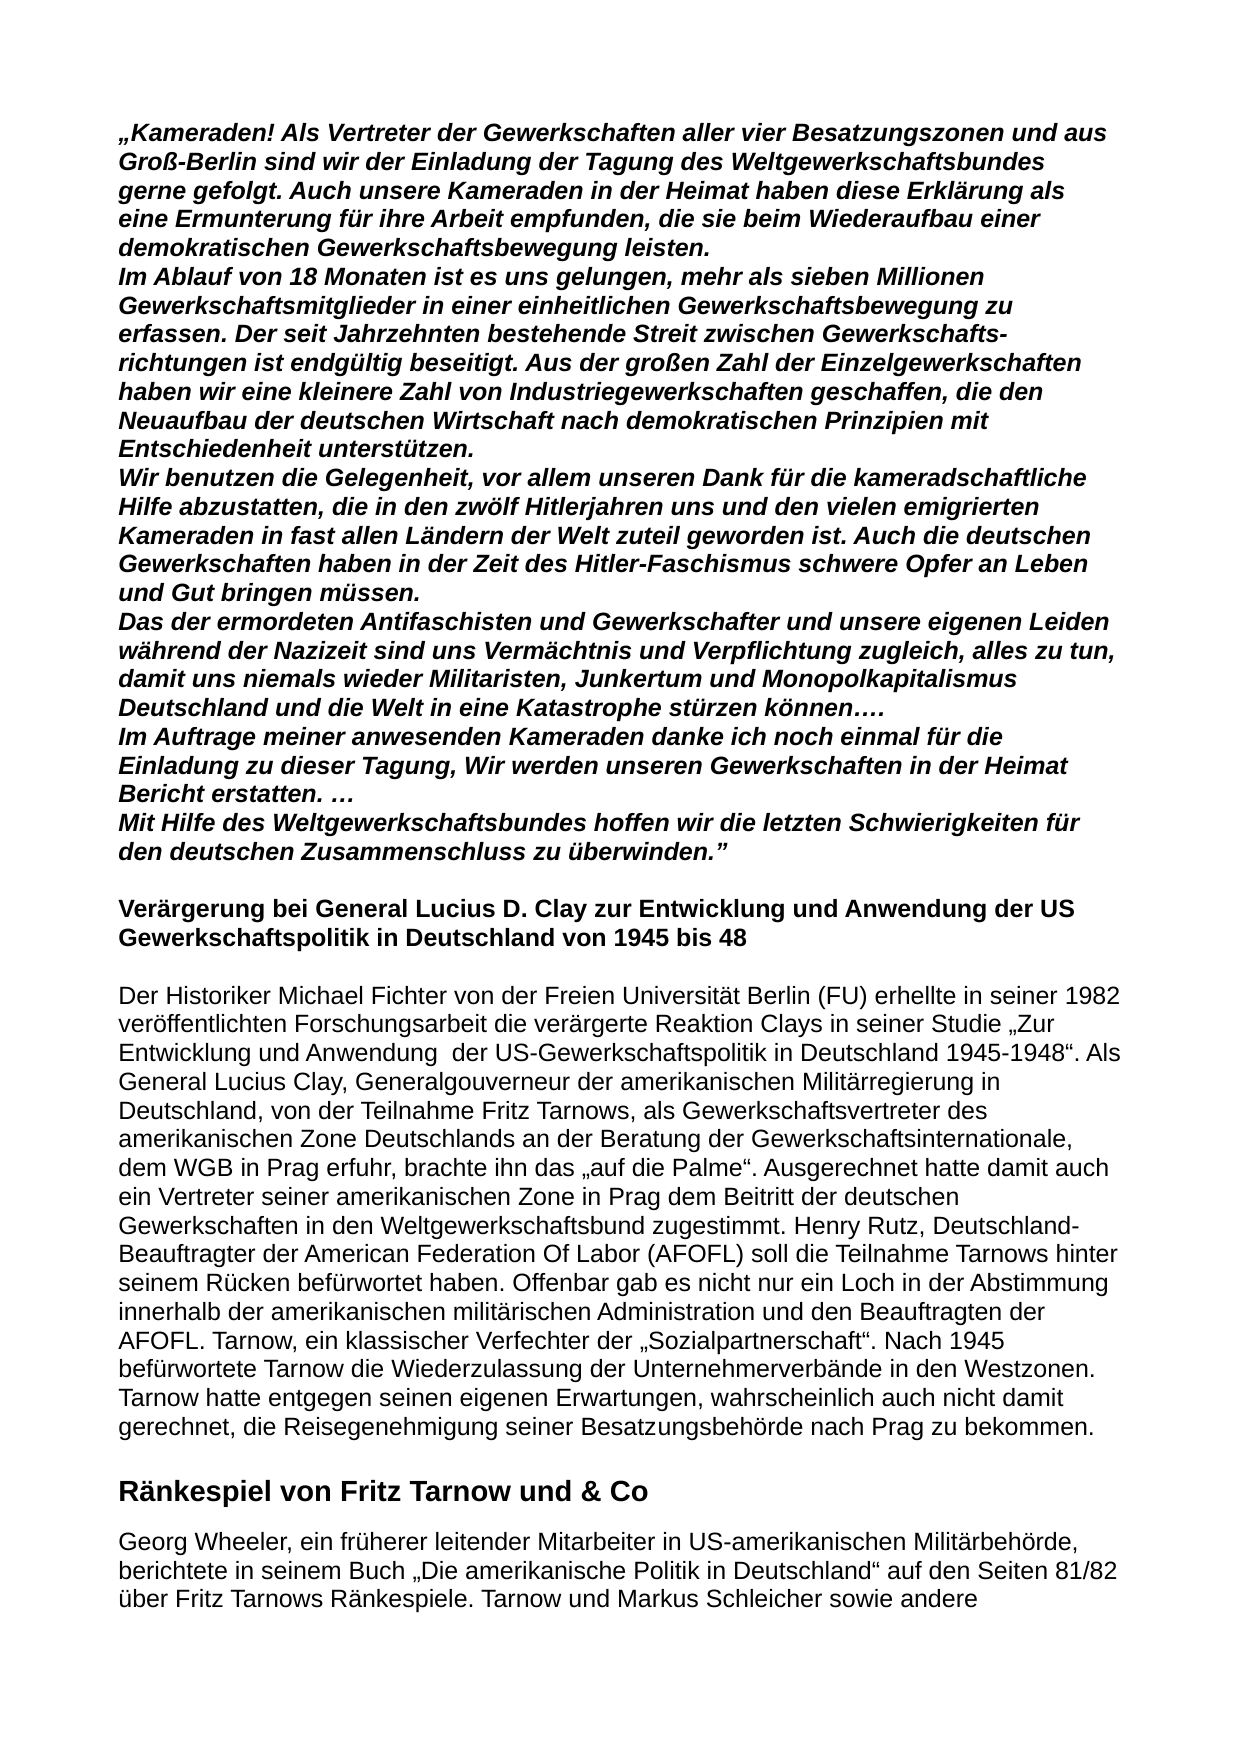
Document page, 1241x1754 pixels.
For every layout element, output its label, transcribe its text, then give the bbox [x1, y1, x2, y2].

text Im Ablauf von 18 Monaten ist es uns gelungen, mehr als sieben Millionen Gewerkschaftsmitglieder in einer einheitlichen Gewerkschaftsbewegung zu erfassen. Der seit Jahrzehnten bestehende Streit zwischen Gewerkschafts-richtungen ist endgültig beseitigt. Aus der großen Zahl der Einzelgewerkschaften haben wir eine kleinere Zahl von Industriegewerkschaften geschaffen, die den Neuaufbau der deutschen Wirtschaft nach demokratischen Prinzipien mit Entschiedenheit unterstützen. [118, 262, 1122, 463]
text Ränkespiel von Fritz Tarnow und & Co [118, 1474, 1122, 1508]
text Der Historiker Michael Fichter von der Freien Universität Berlin (FU) erhellte in seiner 1982 veröffentlichten Forschungsarbeit die verärgerte Reaktion Clays in seiner Studie „Zur Entwicklung und Anwendung der US-Gewerkschaftspolitik in Deutschland 1945-1948“. Als General Lucius Clay, Generalgouverneur der amerikanischen Militärregierung in Deutschland, von der Teilnahme Fritz Tarnows, als Gewerkschaftsvertreter des amerikanischen Zone Deutschlands an der Beratung der Gewerkschaftsinternationale, dem WGB in Prag erfuhr, brachte ihn das „auf die Palme“. Ausgerechnet hatte damit auch ein Vertreter seiner amerikanischen Zone in Prag dem Beitritt der deutschen Gewerkschaften in den Weltgewerkschaftsbund zugestimmt. Henry Rutz, Deutschland-Beauftragter der American Federation Of Labor (AFOFL) soll die Teilnahme Tarnows hinter seinem Rücken befürwortet haben. Offenbar gab es nicht nur ein Loch in der Abstimmung innerhalb der amerikanischen militärischen Administration und den Beauftragten der AFOFL. Tarnow, ein klassischer Verfechter der „Sozialpartnerschaft“. Nach 1945 befürwortete Tarnow die Wiederzulassung der Unternehmerverbände in den Westzonen. Tarnow hatte entgegen seinen eigenen Erwartungen, wahrscheinlich auch nicht damit gerechnet, die Reisegenehmigung seiner Besatzungsbehörde nach Prag zu bekommen. [118, 981, 1122, 1441]
text „Kameraden! Als Vertreter der Gewerkschaften aller vier Besatzungszonen und aus Groß-Berlin sind wir der Einladung der Tagung des Weltgewerkschaftsbundes gerne gefolgt. Auch unsere Kameraden in der Heimat haben diese Erklärung als eine Ermunterung für ihre Arbeit empfunden, die sie beim Wiederaufbau einer demokratischen Gewerkschaftsbewegung leisten. [118, 118, 1122, 262]
text Georg Wheeler, ein früherer leitender Mitarbeiter in US-amerikanischen Militärbehörde, berichtete in seinem Buch „Die amerikanische Politik in Deutschland“ auf den Seiten 81/82 über Fritz Tarnows Ränkespiele. Tarnow und Markus Schleicher sowie andere [118, 1527, 1122, 1613]
text Wir benutzen die Gelegenheit, vor allem unseren Dank für die kameradschaftliche Hilfe abzustatten, die in den zwölf Hitlerjahren uns und den vielen emigrierten Kameraden in fast allen Ländern der Welt zuteil geworden ist. Auch die deutschen Gewerkschaften haben in der Zeit des Hitler-Faschismus schwere Opfer an Leben und Gut bringen müssen. [118, 463, 1122, 607]
text Das der ermordeten Antifaschisten und Gewerkschafter und unsere eigenen Leiden während der Nazizeit sind uns Vermächtnis und Verpflichtung zugleich, alles zu tun, damit uns niemals wieder Militaristen, Junkertum und Monopolkapitalismus Deutschland und die Welt in eine Katastrophe stürzen können…. [118, 607, 1122, 722]
text Mit Hilfe des Weltgewerkschaftsbundes hoffen wir die letzten Schwierigkeiten für den deutschen Zusammenschluss zu überwinden.” [118, 808, 1122, 866]
text Im Auftrage meiner anwesenden Kameraden danke ich noch einmal für die Einladung zu dieser Tagung, Wir werden unseren Gewerkschaften in der Heimat Bericht erstatten. … [118, 722, 1122, 808]
text Verärgerung bei General Lucius D. Clay zur Entwicklung und Anwendung der US Gewerkschaftspolitik in Deutschland von 1945 bis 48 [118, 894, 1122, 952]
